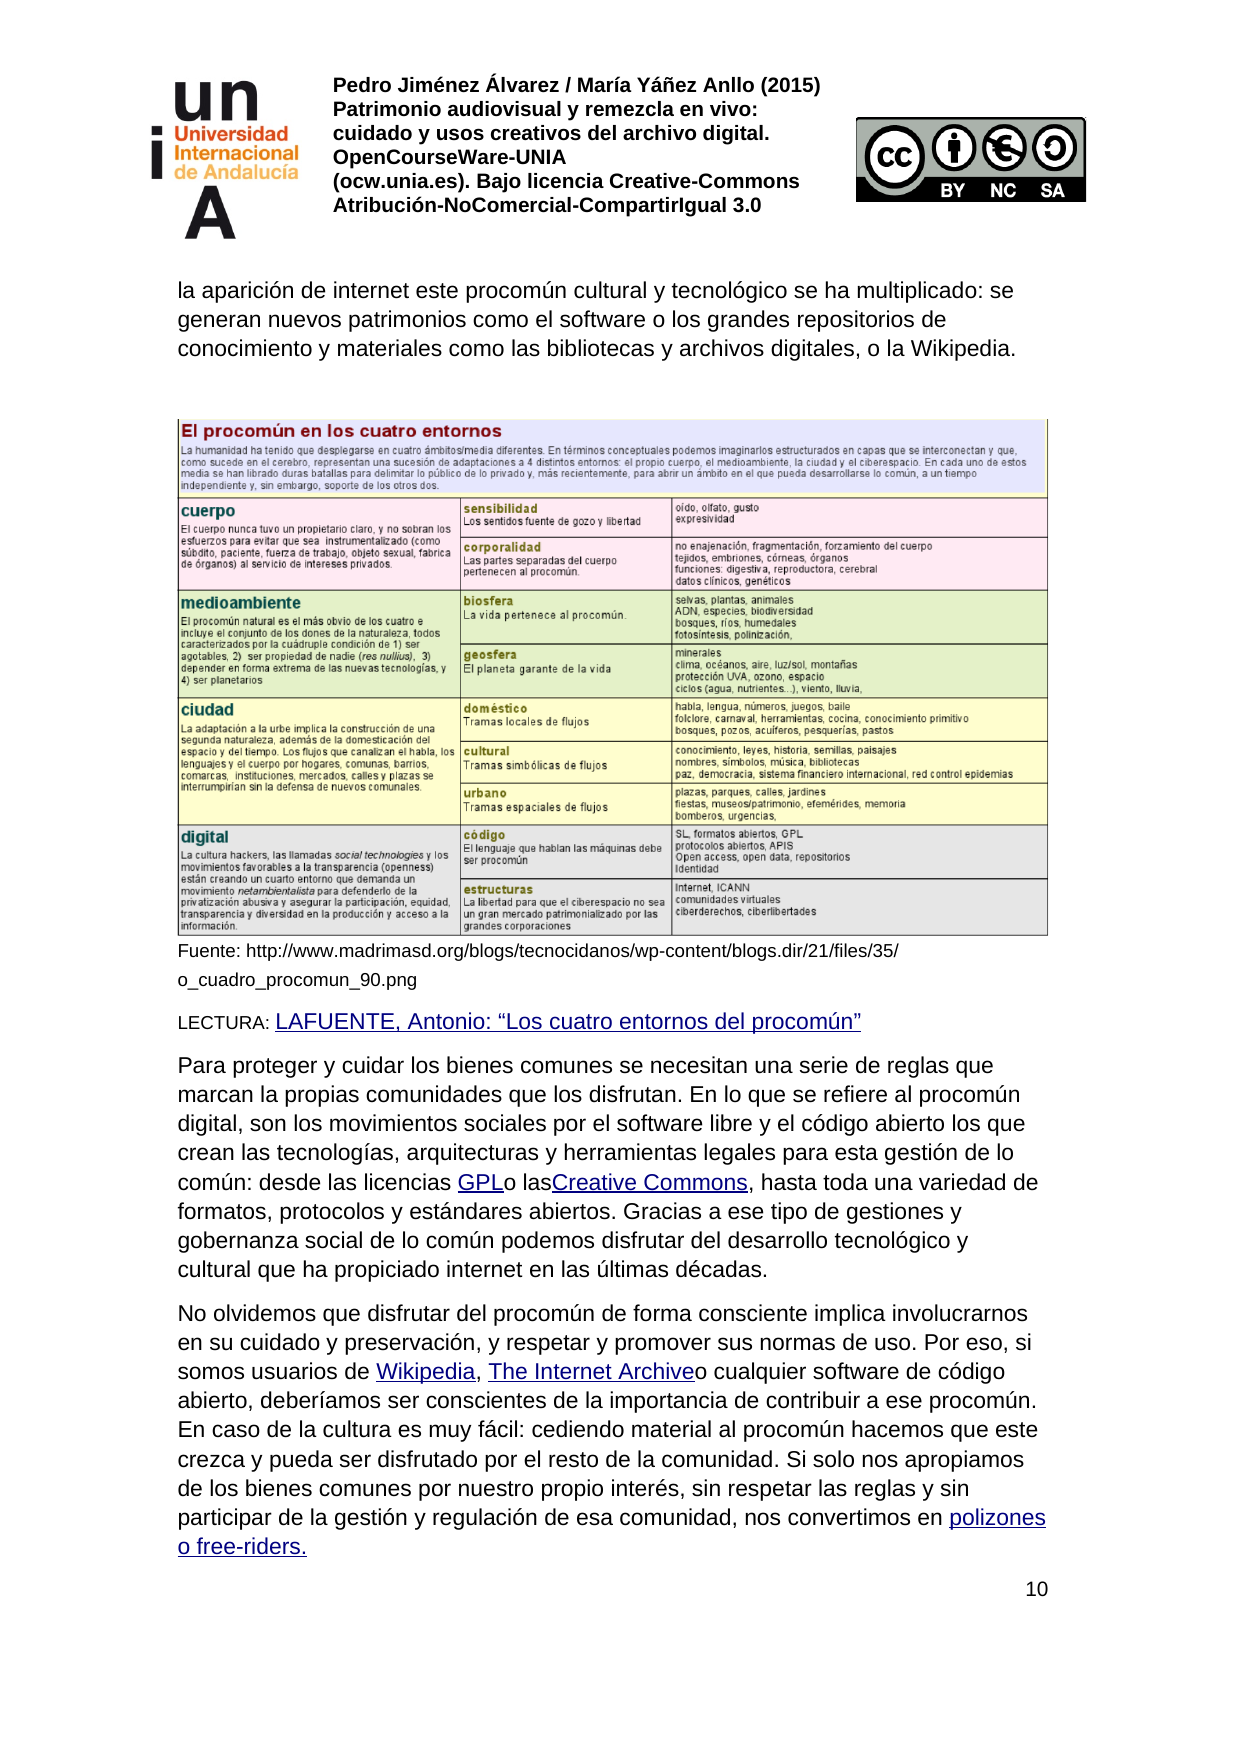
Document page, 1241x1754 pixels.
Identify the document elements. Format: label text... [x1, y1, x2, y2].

text Para proteger y cuidar los bienes comunes se necesitan una serie de reglas que marcan la propias comunidades que los disfrutan. En lo que se refiere al procomún digital, son los movimientos sociales por el software libre y el código abierto los que crean las tecnologías, arquitecturas y herramientas legales para esta gestión de lo común: desde las licencias GPLo lasCreative Commons, hasta toda una variedad de formatos, protocolos y estándares abiertos. Gracias a ese tipo de gestiones y gobernanza social de lo común podemos disfrutar del desarrollo tecnológico y cultural que ha propiciado internet en las últimas décadas. [177, 1049, 1048, 1282]
picture [177, 419, 1049, 940]
list la aparición de internet este procomún cultural y tecnológico se ha multiplicado: se generan nuevos patrimonios como el software o los grandes repositorios de conocimiento y materiales como las bibliotecas y archivos digitales, o la Wikipedia. [177, 274, 1048, 361]
text LECTURA: LAFUENTE, Antonio: “Los cuatro entornos del procomún” [177, 1005, 1048, 1034]
picture [148, 77, 303, 242]
text No olvidemos que disfrutar del procomún de forma consciente implica involucrarnos en su cuidado y preservación, y respetar y promover sus normas de uso. Por eso, si somos usuarios de Wikipedia, The Internet Archiveo cualquier software de código abierto, deberíamos ser conscientes de la importancia de contribuir a ese procomún. En caso de la cultura es muy fácil: cediendo material al procomún hacemos que este crezca y pueda ser disfrutado por el resto de la comunidad. Si solo nos apropiamos de los bienes comunes por nuestro propio interés, sin respetar las reglas y sin participar de la gestión y regulación de esa comunidad, nos convertimos en polizones o free-riders. [177, 1297, 1048, 1559]
text Fuente: http://www.madrimasd.org/blogs/tecnocidanos/wp-content/blogs.dir/21/files/35/o_cuadro_procomun_90.png [177, 940, 1048, 991]
